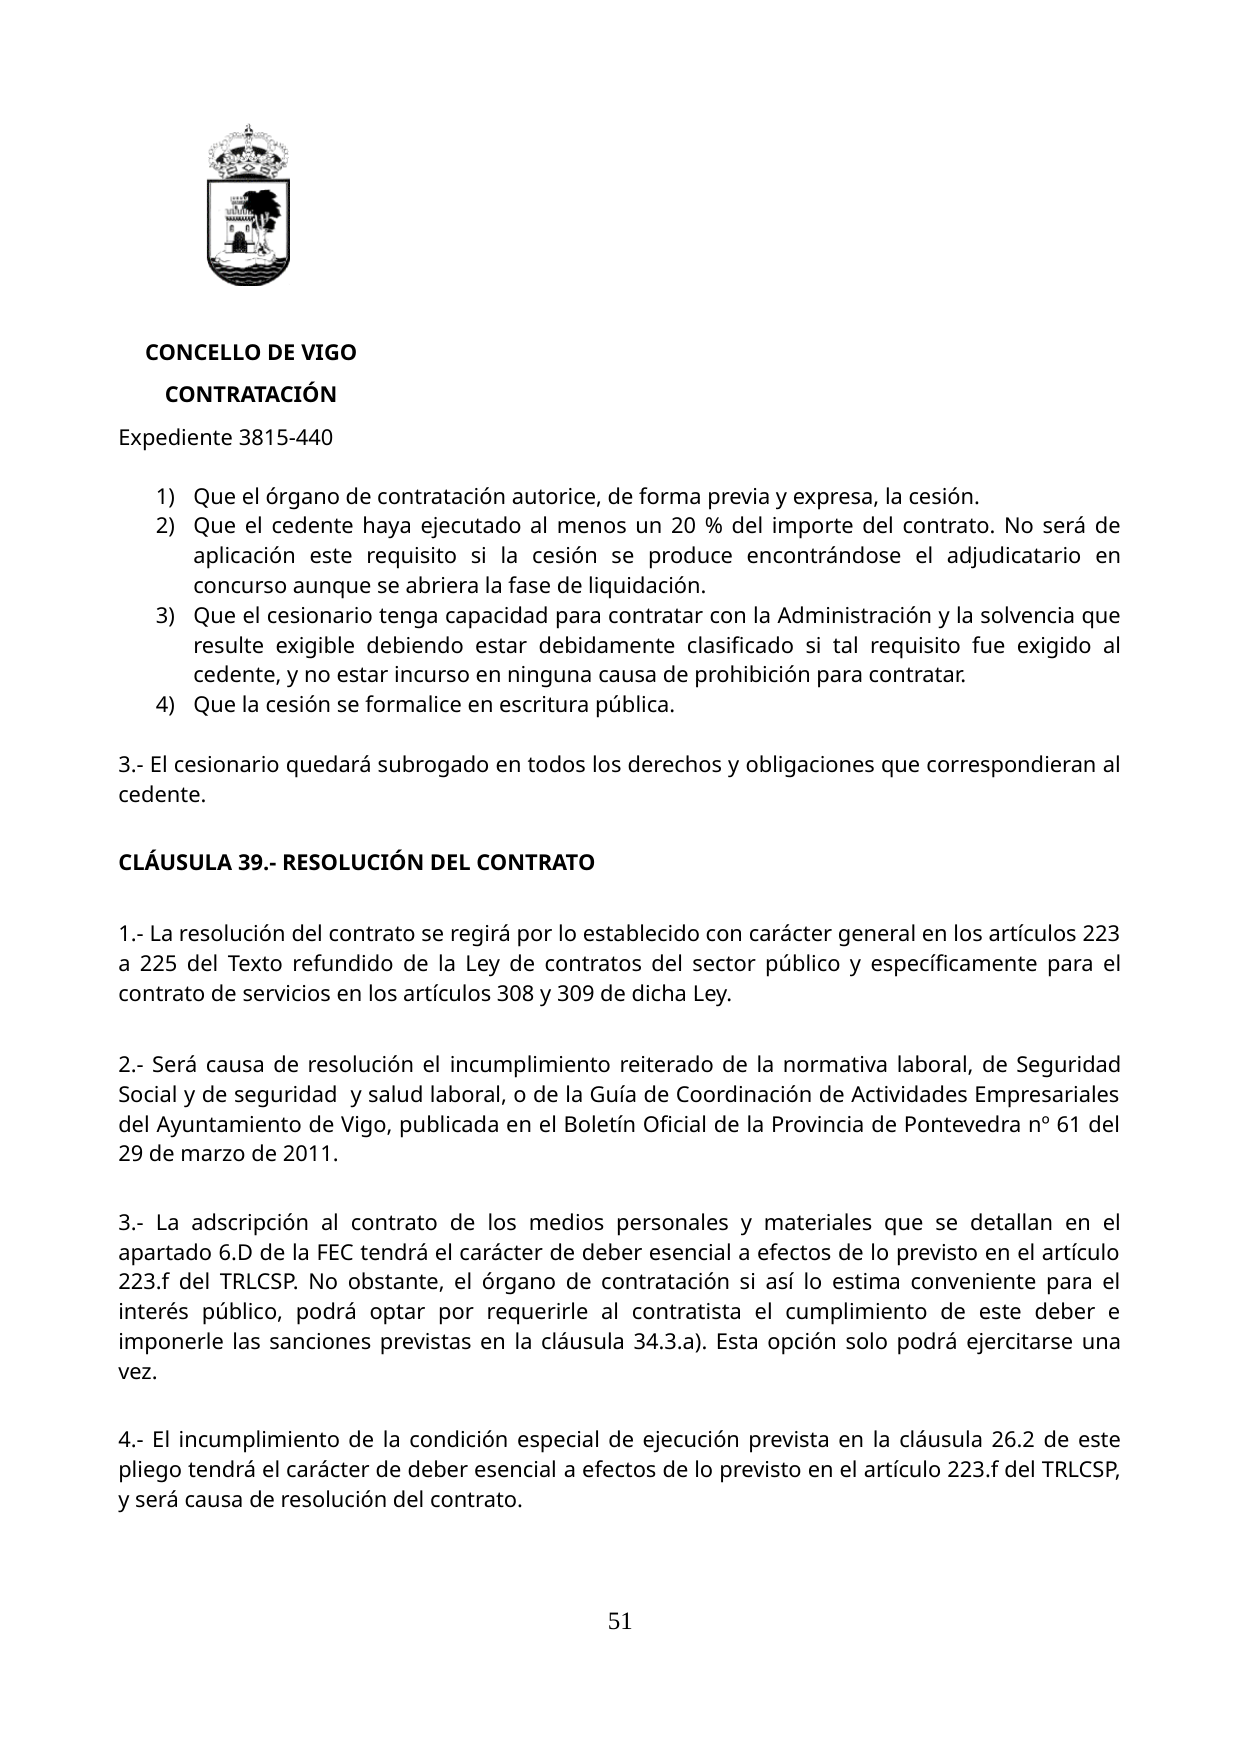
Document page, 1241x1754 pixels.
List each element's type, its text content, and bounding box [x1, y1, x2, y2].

text 4.- El incumplimiento de la condición especial de ejecución prevista en la cláusula 26.2 de este pliego tendrá el carácter de deber esencial a efectos de lo previsto en el artículo 223.f del TRLCSP, y será causa de resolución del contrato. [118, 1424, 1122, 1513]
text 1.- La resolución del contrato se regirá por lo establecido con carácter general en los artículos 223 a 225 del Texto refundido de la Ley de contratos del sector público y específicamente para el contrato de servicios en los artículos 308 y 309 de dicha Ley. [118, 918, 1122, 1008]
text 2.- Será causa de resolución el incumplimiento reiterado de la normativa laboral, de Seguridad Social y de seguridad y salud laboral, o de la Guía de Coordinación de Actividades Empresariales del Ayuntamiento de Vigo, publicada en el Boletín Oficial de la Provincia de Pontevedra nº 61 del 29 de marzo de 2011. [118, 1049, 1122, 1168]
list Que la cesión se formalice en escritura pública. [156, 689, 1122, 719]
list Que el cesionario tenga capacidad para contratar con la Administración y la solvencia que resulte exigible debiendo estar debidamente clasificado si tal requisito fue exigido al cedente, y no estar incurso en ninguna causa de prohibición para contratar. [156, 600, 1122, 689]
picture [206, 123, 290, 286]
text CLÁUSULA 39.- RESOLUCIÓN DEL CONTRATO [118, 847, 1122, 877]
list Que el cedente haya ejecutado al menos un 20 % del importe del contrato. No será de aplicación este requisito si la cesión se produce encontrándose el adjudicatario en concurso aunque se abriera la fase de liquidación. [156, 511, 1122, 600]
list Que el órgano de contratación autorice, de forma previa y expresa, la cesión. [156, 481, 1122, 511]
text 3.- El cesionario quedará subrogado en todos los derechos y obligaciones que correspondieran al cedente. [118, 749, 1122, 808]
text 3.- La adscripción al contrato de los medios personales y materiales que se detallan en el apartado 6.D de la FEC tendrá el carácter de deber esencial a efectos de lo previsto en el artículo 223.f del TRLCSP. No obstante, el órgano de contratación si así lo estima conveniente para el interés público, podrá optar por requerirle al contratista el cumplimiento de este deber e imponerle las sanciones previstas en la cláusula 34.3.a). Esta opción solo podrá ejercitarse una vez. [118, 1207, 1122, 1386]
